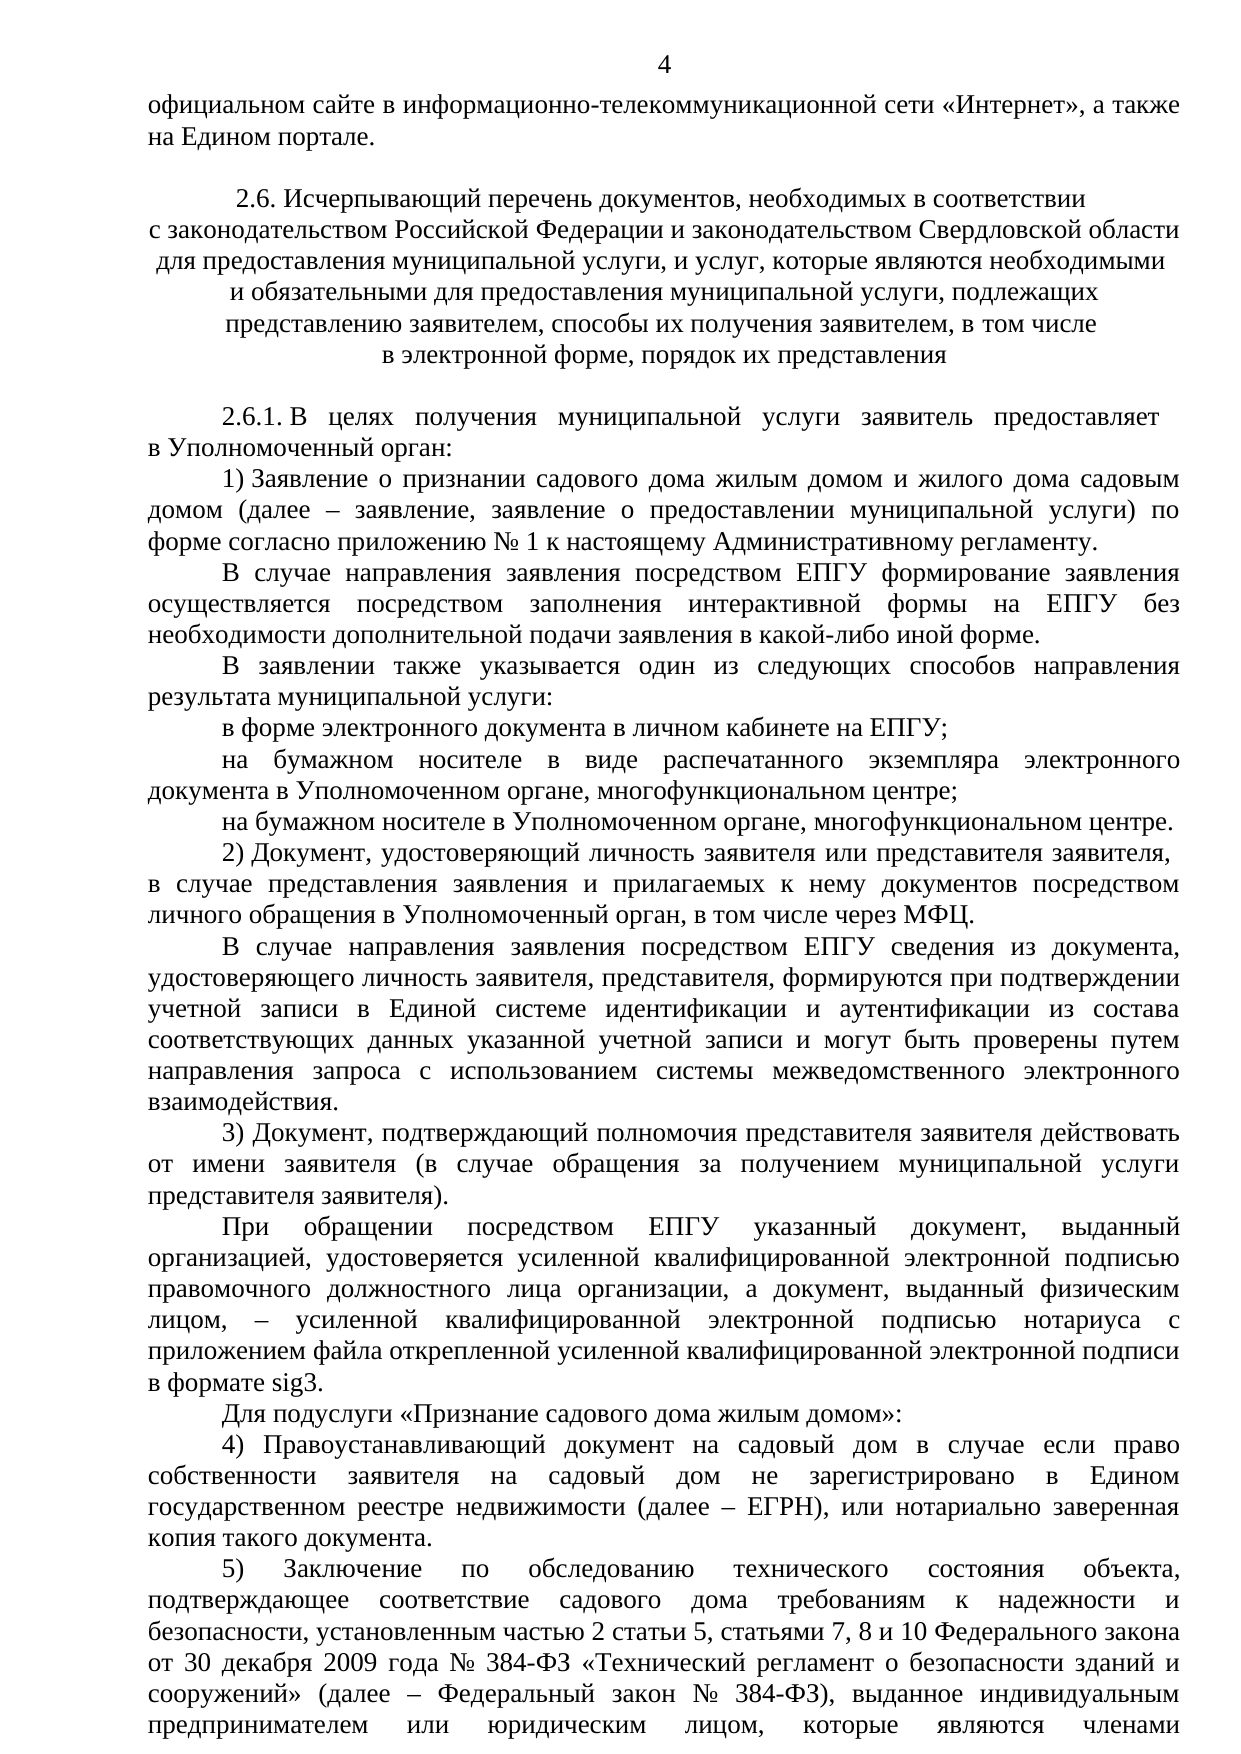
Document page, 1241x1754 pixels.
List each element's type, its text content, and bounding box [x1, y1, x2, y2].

text При обращении посредством ЕПГУ указанный документ, выданный организацией, удостоверяется усиленной квалифицированной электронной подписью правомочного должностного лица организации, а документ, выданный физическим лицом, – усиленной квалифицированной электронной подписью нотариуса с приложением файла открепленной усиленной квалифицированной электронной подписи в формате sig3. [148, 1210, 1181, 1397]
text на бумажном носителе в виде распечатанного экземпляра электронного документа в Уполномоченном органе, многофункциональном центре; [148, 743, 1181, 805]
text В случае направления заявления посредством ЕПГУ формирование заявления осуществляется посредством заполнения интерактивной формы на ЕПГУ без необходимости дополнительной подачи заявления в какой-либо иной форме. [148, 556, 1181, 649]
text 5) Заключение по обследованию технического состояния объекта, подтверждающее соответствие садового дома требованиям к надежности и безопасности, установленным частью 2 статьи 5, статьями 7, 8 и 10 Федерального закона от 30 декабря 2009 года № 384-ФЗ «Технический регламент о безопасности зданий и сооружений» (далее – Федеральный закон № 384-ФЗ), выданное индивидуальным предпринимателем или юридическим лицом, которые являются членами [148, 1552, 1181, 1739]
text 2.6.1. В целях получения муниципальной услуги заявитель предоставляет в Уполномоченный орган: [148, 400, 1181, 462]
text 4) Правоустанавливающий документ на садовый дом в случае если право собственности заявителя на садовый дом не зарегистрировано в Едином государственном реестре недвижимости (далее – ЕГРН), или нотариально заверенная копия такого документа. [148, 1428, 1181, 1552]
text 1) Заявление о признании садового дома жилым домом и жилого дома садовым домом (далее – заявление, заявление о предоставлении муниципальной услуги) по форме согласно приложению № 1 к настоящему Административному регламенту. [148, 462, 1181, 556]
text на бумажном носителе в Уполномоченном органе, многофункциональном центре. [148, 805, 1181, 836]
text официальном сайте в информационно-телекоммуникационной сети «Интернет», а также на Едином портале. [148, 89, 1181, 151]
text В случае направления заявления посредством ЕПГУ сведения из документа, удостоверяющего личность заявителя, представителя, формируются при подтверждении учетной записи в Единой системе идентификации и аутентификации из состава соответствующих данных указанной учетной записи и могут быть проверены путем направления запроса с использованием системы межведомственного электронного взаимодействия. [148, 929, 1181, 1116]
text 3) Документ, подтверждающий полномочия представителя заявителя действовать от имени заявителя (в случае обращения за получением муниципальной услуги представителя заявителя). [148, 1116, 1181, 1210]
text 2.6. Исчерпывающий перечень документов, необходимых в соответствии с законодательством Российской Федерации и законодательством Свердловской области для предоставления муниципальной услуги, и услуг, которые являются необходимыми и обязательными для предоставления муниципальной услуги, подлежащих представлению заявителем, способы их получения заявителем, в том числе в электронной форме, порядок их представления [148, 182, 1181, 369]
text Для подуслуги «Признание садового дома жилым домом»: [148, 1397, 1181, 1428]
text в форме электронного документа в личном кабинете на ЕПГУ; [148, 712, 1181, 743]
text В заявлении также указывается один из следующих способов направления результата муниципальной услуги: [148, 649, 1181, 712]
text 2) Документ, удостоверяющий личность заявителя или представителя заявителя, в случае представления заявления и прилагаемых к нему документов посредством личного обращения в Уполномоченный орган, в том числе через МФЦ. [148, 836, 1181, 929]
